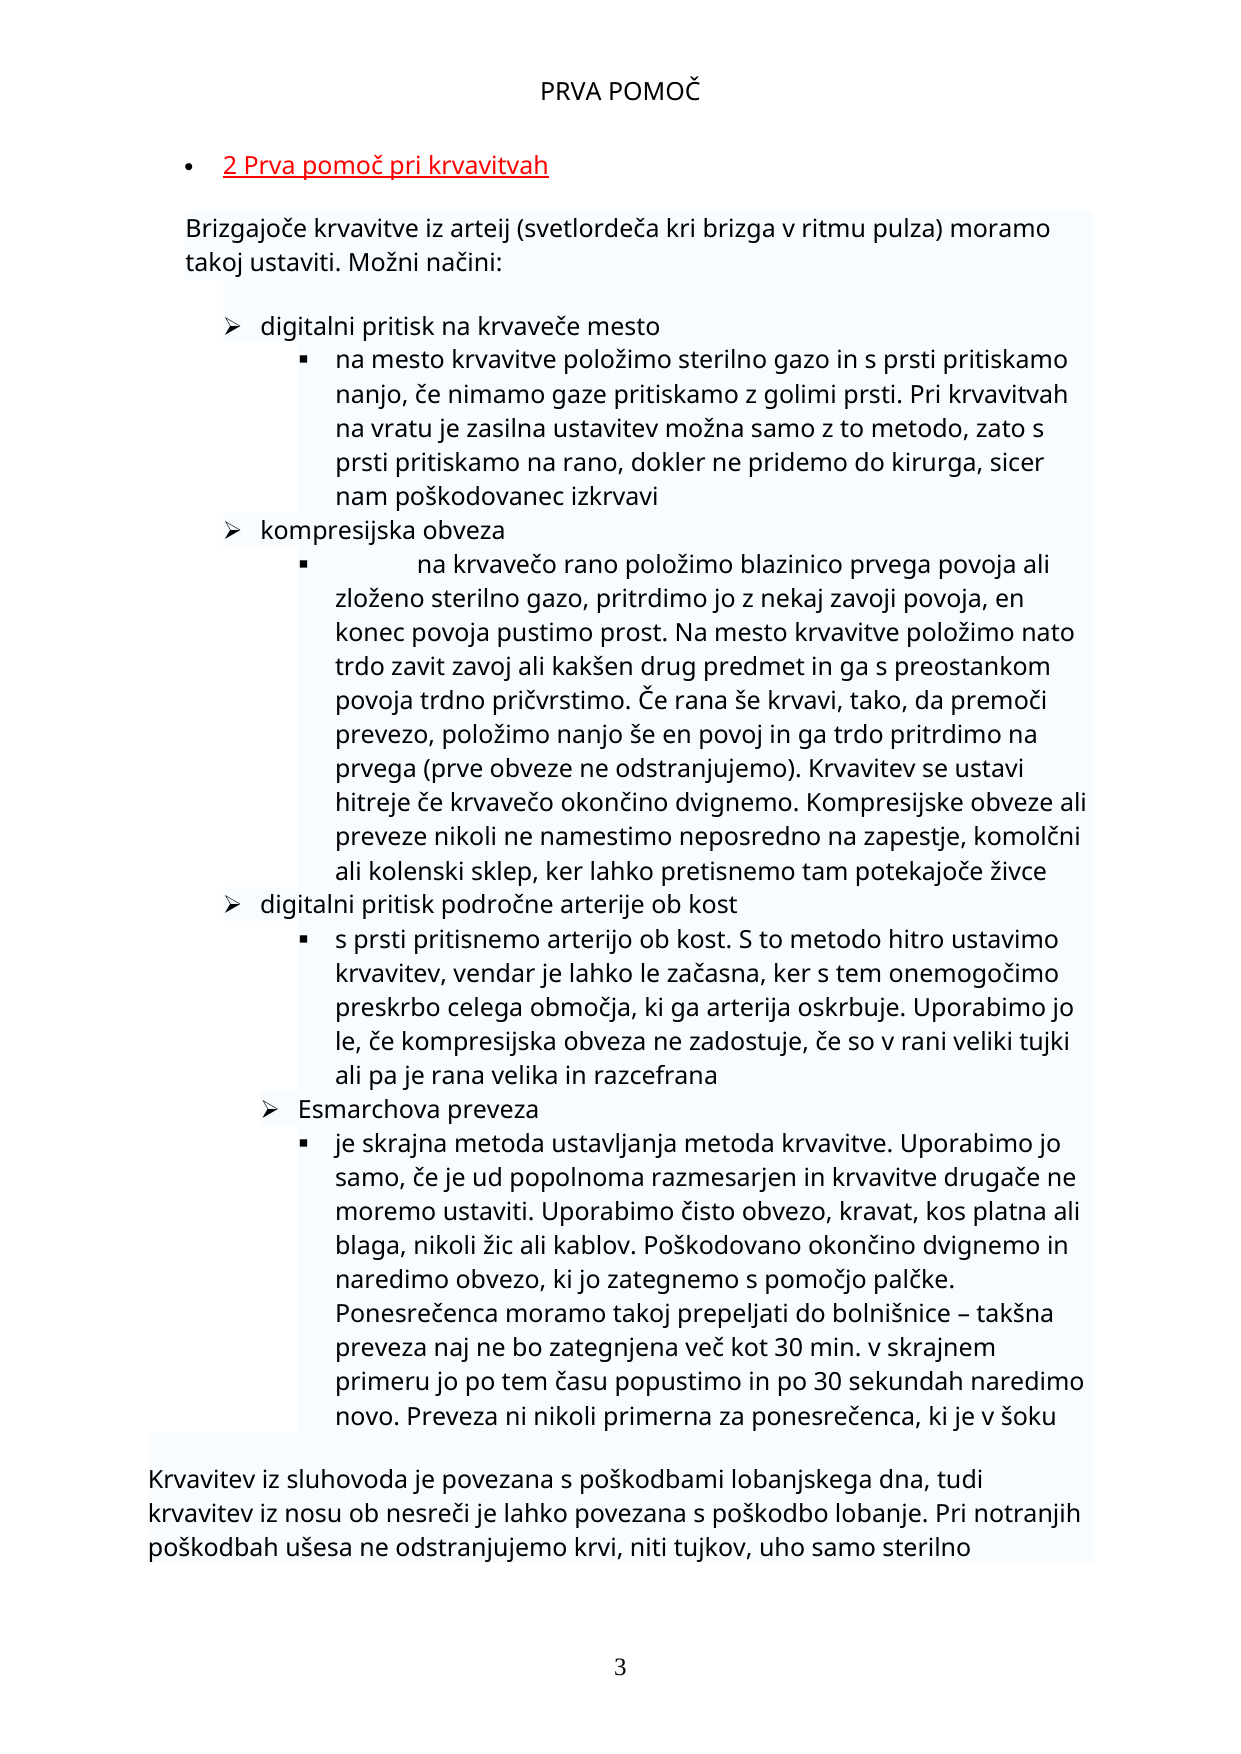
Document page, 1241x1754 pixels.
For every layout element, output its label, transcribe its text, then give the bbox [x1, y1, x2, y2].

list na mesto krvavitve položimo sterilno gazo in s prsti pritiskamo nanjo, če nimamo gaze pritiskamo z golimi prsti. Pri krvavitvah na vratu je zasilna ustavitev možna samo z to metodo, zato s prsti pritiskamo na rano, dokler ne pridemo do kirurga, sicer nam poškodovanec izkrvavi [298, 342, 1093, 512]
text Krvavitev iz sluhovoda je povezana s poškodbami lobanjskega dna, tudi krvavitev iz nosu ob nesreči je lahko povezana s poškodbo lobanje. Pri notranjih poškodbah ušesa ne odstranjujemo krvi, niti tujkov, uho samo sterilno [148, 1461, 1093, 1563]
list s prsti pritisnemo arterijo ob kost. S to metodo hitro ustavimo krvavitev, vendar je lahko le začasna, ker s tem onemogočimo preskrbo celega območja, ki ga arterija oskrbuje. Uporabimo jo le, če kompresijska obveza ne zadostuje, če so v rani veliki tujki ali pa je rana velika in razcefrana [298, 921, 1093, 1092]
text Brizgajoče krvavitve iz arteij (svetlordeča kri brizga v ritmu pulza) moramo takoj ustaviti. Možni načini: [185, 211, 1093, 279]
list je skrajna metoda ustavljanja metoda krvavitve. Uporabimo jo samo, če je ud popolnoma razmesarjen in krvavitve drugače ne moremo ustaviti. Uporabimo čisto obvezo, kravat, kos platna ali blaga, nikoli žic ali kablov. Poškodovano okončino dvignemo in naredimo obvezo, ki jo zategnemo s pomočjo palčke. Ponesrečenca moramo takoj prepeljati do bolnišnice – takšna preveza naj ne bo zategnjena več kot 30 min. v skrajnem primeru jo po tem času popustimo in po 30 sekundah naredimo novo. Preveza ni nikoli primerna za ponesrečenca, ki je v šoku [298, 1126, 1093, 1432]
list digitalni pritisk na krvaveče mesto [223, 308, 1093, 342]
list 2 Prva pomoč pri krvavitvah [185, 148, 1093, 182]
list kompresijska obveza [223, 512, 1093, 547]
list digitalni pritisk področne arterije ob kost [223, 887, 1093, 921]
list na krvavečo rano položimo blazinico prvega povoja ali zloženo sterilno gazo, pritrdimo jo z nekaj zavoji povoja, en konec povoja pustimo prost. Na mesto krvavitve položimo nato trdo zavit zavoj ali kakšen drug predmet in ga s preostankom povoja trdno pričvrstimo. Če rana še krvavi, tako, da premoči prevezo, položimo nanjo še en povoj in ga trdo pritrdimo na prvega (prve obveze ne odstranjujemo). Krvavitev se ustavi hitreje če krvavečo okončino dvignemo. Kompresijske obveze ali preveze nikoli ne namestimo neposredno na zapestje, komolčni ali kolenski sklep, ker lahko pretisnemo tam potekajoče živce [298, 547, 1093, 887]
list Esmarchova preveza [260, 1092, 1093, 1126]
